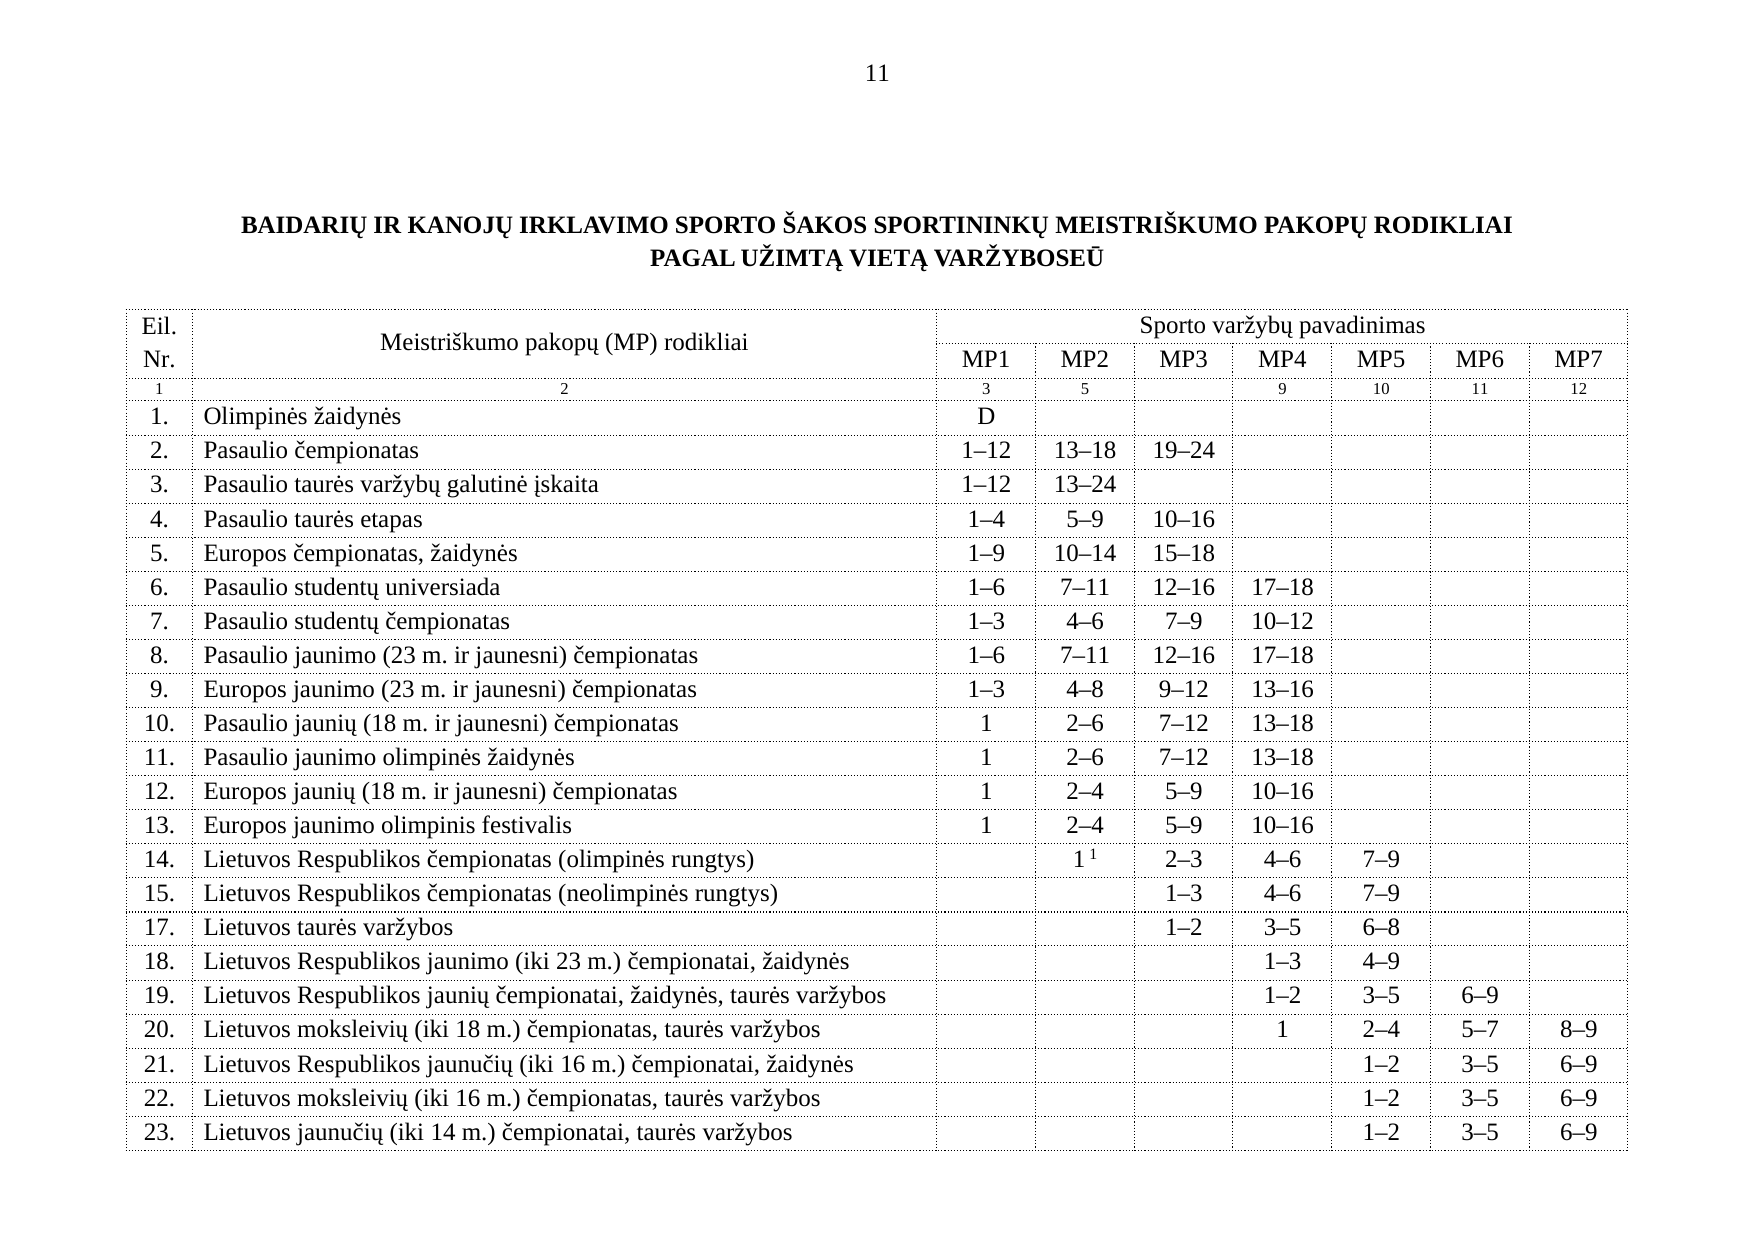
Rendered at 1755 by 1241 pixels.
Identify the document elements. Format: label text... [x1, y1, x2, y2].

table_cell 9–12 [1134, 673, 1233, 707]
table_cell MP5 [1332, 343, 1430, 377]
table_cell [1529, 809, 1628, 843]
table_cell 3–5 [1430, 1116, 1529, 1150]
table_cell 1–6 [937, 639, 1035, 673]
table_cell 3–5 [1233, 911, 1332, 945]
table_cell [1430, 400, 1529, 434]
table_cell 3–5 [1430, 1082, 1529, 1116]
table_cell 21. [126, 1048, 192, 1082]
table_cell [937, 945, 1035, 979]
table_cell [1035, 877, 1134, 911]
table_cell 1–9 [937, 537, 1035, 571]
table_cell 7–12 [1134, 707, 1233, 741]
table_cell 6–8 [1332, 911, 1430, 945]
table_cell [1529, 435, 1628, 468]
table_cell 2–6 [1035, 741, 1134, 775]
table_cell 10–16 [1233, 809, 1332, 843]
table_cell [1035, 1048, 1134, 1082]
table_cell [1430, 435, 1529, 468]
table_cell 2–4 [1332, 1014, 1430, 1048]
table_cell [1529, 400, 1628, 434]
table_cell [1529, 980, 1628, 1013]
table_cell [1233, 435, 1332, 468]
table_cell Olimpinės žaidynės [192, 400, 937, 434]
table_cell 1–12 [937, 435, 1035, 468]
table_cell [1035, 980, 1134, 1013]
table_cell D [937, 400, 1035, 434]
table_cell [1134, 1048, 1233, 1082]
table_cell [1430, 741, 1529, 775]
table_cell [1332, 400, 1430, 434]
table_cell [1233, 503, 1332, 537]
table_cell 10 [1332, 378, 1430, 400]
table_cell [1134, 400, 1233, 434]
table_cell 7–9 [1332, 877, 1430, 911]
table_cell 2–4 [1035, 809, 1134, 843]
table_cell [1332, 537, 1430, 571]
table_cell [1035, 1082, 1134, 1116]
table_cell MP2 [1035, 343, 1134, 377]
table_cell [1332, 741, 1430, 775]
table_cell 7–11 [1035, 639, 1134, 673]
table_cell 1 [937, 775, 1035, 809]
table_header Sporto varžybų pavadinimas [937, 309, 1628, 343]
table_cell [1529, 843, 1628, 877]
table_cell [1233, 1082, 1332, 1116]
table_cell [1134, 1014, 1233, 1048]
table_cell 15. [126, 877, 192, 911]
table_cell 10. [126, 707, 192, 741]
table_cell [937, 877, 1035, 911]
text PAGAL UŽIMTĄ VIETĄ VARŽYBOSEū [118, 243, 1636, 272]
table_cell 13. [126, 809, 192, 843]
table_cell 4–8 [1035, 673, 1134, 707]
table_cell 2. [126, 435, 192, 468]
table_cell 2–3 [1134, 843, 1233, 877]
table_cell [1233, 1048, 1332, 1082]
table_cell [1529, 707, 1628, 741]
table_cell 1–4 [937, 503, 1035, 537]
table_cell 4–9 [1332, 945, 1430, 979]
table_cell [1529, 945, 1628, 979]
table_cell [1134, 378, 1233, 400]
table_cell [1134, 469, 1233, 503]
table_cell [1529, 639, 1628, 673]
table_cell Pasaulio čempionatas [192, 435, 937, 468]
table_cell [1035, 1014, 1134, 1048]
table_cell [1529, 605, 1628, 639]
table_header Eil. Nr. [126, 309, 192, 377]
table_cell 19. [126, 980, 192, 1013]
table_cell 4. [126, 503, 192, 537]
table_cell 9. [126, 673, 192, 707]
table_cell [937, 980, 1035, 1013]
table_cell [1430, 843, 1529, 877]
table_cell 11 [1430, 378, 1529, 400]
table_cell Lietuvos Respublikos čempionatas (olimpinės rungtys) [192, 843, 937, 877]
table_cell 1. [126, 400, 192, 434]
table_cell Pasaulio jaunimo (23 m. ir jaunesni) čempionatas [192, 639, 937, 673]
table_cell 20. [126, 1014, 192, 1048]
table_cell 5–9 [1134, 809, 1233, 843]
table_cell 1 [937, 741, 1035, 775]
table_cell Pasaulio jaunimo olimpinės žaidynės [192, 741, 937, 775]
table_cell 13–18 [1233, 707, 1332, 741]
table_cell [1134, 1116, 1233, 1150]
table_cell MP6 [1430, 343, 1529, 377]
table_cell 5–7 [1430, 1014, 1529, 1048]
table_cell 1–3 [1134, 877, 1233, 911]
table_cell 12 [1529, 378, 1628, 400]
table_header Meistriškumo pakopų (MP) rodikliai [192, 309, 937, 377]
table_cell 10–14 [1035, 537, 1134, 571]
table_cell Europos čempionatas, žaidynės [192, 537, 937, 571]
table_cell 12–16 [1134, 571, 1233, 605]
table_cell 18. [126, 945, 192, 979]
table_cell Pasaulio taurės etapas [192, 503, 937, 537]
table_cell [937, 843, 1035, 877]
table_cell 1–2 [1332, 1048, 1430, 1082]
table_cell MP3 [1134, 343, 1233, 377]
table_cell [937, 1082, 1035, 1116]
table_cell 4–6 [1035, 605, 1134, 639]
table_cell 22. [126, 1082, 192, 1116]
table_cell MP7 [1529, 343, 1628, 377]
table_cell MP1 [937, 343, 1035, 377]
table_cell [1529, 877, 1628, 911]
table_cell [1529, 469, 1628, 503]
table_cell 1–12 [937, 469, 1035, 503]
table_cell 10–16 [1233, 775, 1332, 809]
table_cell [1332, 673, 1430, 707]
table_cell [1035, 1116, 1134, 1150]
table_cell [937, 911, 1035, 945]
table_cell [1529, 673, 1628, 707]
table_cell [1332, 639, 1430, 673]
table_cell [1134, 980, 1233, 1013]
table_cell 17–18 [1233, 639, 1332, 673]
table_cell 2 [192, 378, 937, 400]
table_cell 10–16 [1134, 503, 1233, 537]
table_cell [1233, 537, 1332, 571]
table_cell 13–18 [1233, 741, 1332, 775]
table_cell 4–6 [1233, 877, 1332, 911]
table_cell 7–9 [1134, 605, 1233, 639]
table_cell [1430, 639, 1529, 673]
table_cell 6. [126, 571, 192, 605]
table_cell 7–9 [1332, 843, 1430, 877]
table_cell 1–3 [937, 605, 1035, 639]
table_cell 7–12 [1134, 741, 1233, 775]
table_cell 1 [937, 707, 1035, 741]
table_cell 1–2 [1134, 911, 1233, 945]
table_cell [1332, 707, 1430, 741]
table_cell 6–9 [1529, 1048, 1628, 1082]
table_cell 6–9 [1430, 980, 1529, 1013]
table_cell 1 1 [1035, 843, 1134, 877]
table_cell Pasaulio studentų čempionatas [192, 605, 937, 639]
table_cell 3 [937, 378, 1035, 400]
table_cell 6–9 [1529, 1082, 1628, 1116]
table_cell [1430, 911, 1529, 945]
table_cell [1529, 503, 1628, 537]
table_cell 3–5 [1332, 980, 1430, 1013]
table_cell Pasaulio studentų universiada [192, 571, 937, 605]
table_cell 17–18 [1233, 571, 1332, 605]
table_cell 15–18 [1134, 537, 1233, 571]
table_cell 9 [1233, 378, 1332, 400]
table_cell 1–6 [937, 571, 1035, 605]
table_cell 4–6 [1233, 843, 1332, 877]
table_cell 1 [1233, 1014, 1332, 1048]
table_cell 2–4 [1035, 775, 1134, 809]
table_cell [1134, 945, 1233, 979]
table_cell [1233, 1116, 1332, 1150]
table_cell [1529, 571, 1628, 605]
table_cell 10–12 [1233, 605, 1332, 639]
table_cell 8–9 [1529, 1014, 1628, 1048]
table_cell 13–16 [1233, 673, 1332, 707]
table_cell 14. [126, 843, 192, 877]
table_cell 7. [126, 605, 192, 639]
table_cell [1430, 707, 1529, 741]
table_cell [1332, 775, 1430, 809]
table_cell [1233, 469, 1332, 503]
table_cell [1430, 673, 1529, 707]
table_cell [1332, 435, 1430, 468]
table_cell 5–9 [1035, 503, 1134, 537]
table_cell [1430, 571, 1529, 605]
table_cell 6–9 [1529, 1116, 1628, 1150]
text Baidarių ir kanojų irklavimo sporto šakos SPORTININKŲ MEISTRIŠKUMO PAKOPŲ RODIKLIAI [118, 210, 1636, 239]
table_cell 8. [126, 639, 192, 673]
table_cell Lietuvos Respublikos čempionatas (neolimpinės rungtys) [192, 877, 937, 911]
table_cell Lietuvos Respublikos jaunučių (iki 16 m.) čempionatai, žaidynės [192, 1048, 937, 1082]
table_cell [1529, 537, 1628, 571]
table_cell Lietuvos moksleivių (iki 18 m.) čempionatas, taurės varžybos [192, 1014, 937, 1048]
table_cell 13–18 [1035, 435, 1134, 468]
table_cell [1529, 775, 1628, 809]
table_cell 7–11 [1035, 571, 1134, 605]
table_cell Lietuvos jaunučių (iki 14 m.) čempionatai, taurės varžybos [192, 1116, 937, 1150]
table_cell [1430, 537, 1529, 571]
table_cell [1529, 911, 1628, 945]
table_cell 1–3 [937, 673, 1035, 707]
table_cell [937, 1116, 1035, 1150]
table_cell [1332, 605, 1430, 639]
table_cell 5–9 [1134, 775, 1233, 809]
table_cell [1332, 469, 1430, 503]
table_cell Pasaulio taurės varžybų galutinė įskaita [192, 469, 937, 503]
table_cell 5. [126, 537, 192, 571]
table_cell 1 [126, 378, 192, 400]
table_cell [1134, 1082, 1233, 1116]
table_cell 2–6 [1035, 707, 1134, 741]
table_cell [1332, 809, 1430, 843]
table_cell [1035, 400, 1134, 434]
table_cell [1430, 775, 1529, 809]
table_cell [1430, 503, 1529, 537]
table_cell 19–24 [1134, 435, 1233, 468]
table_cell [1430, 605, 1529, 639]
table_cell 12–16 [1134, 639, 1233, 673]
table_cell [1430, 469, 1529, 503]
table_cell [1430, 945, 1529, 979]
table_cell [1035, 945, 1134, 979]
table_cell [1430, 809, 1529, 843]
table_cell [1233, 400, 1332, 434]
table_cell Europos jaunimo (23 m. ir jaunesni) čempionatas [192, 673, 937, 707]
table_cell Europos jaunimo olimpinis festivalis [192, 809, 937, 843]
table_cell [1529, 741, 1628, 775]
table_cell 1 [937, 809, 1035, 843]
table_cell [1332, 503, 1430, 537]
table_cell [1035, 911, 1134, 945]
table_cell Lietuvos taurės varžybos [192, 911, 937, 945]
table_cell [937, 1048, 1035, 1082]
table_cell Lietuvos Respublikos jaunimo (iki 23 m.) čempionatai, žaidynės [192, 945, 937, 979]
table_cell Europos jaunių (18 m. ir jaunesni) čempionatas [192, 775, 937, 809]
table_cell Lietuvos Respublikos jaunių čempionatai, žaidynės, taurės varžybos [192, 980, 937, 1013]
table_cell 5 [1035, 378, 1134, 400]
table_cell 11. [126, 741, 192, 775]
table_cell 1–2 [1332, 1116, 1430, 1150]
table_cell 3. [126, 469, 192, 503]
table_cell 1–2 [1233, 980, 1332, 1013]
table_cell 23. [126, 1116, 192, 1150]
table_cell [1332, 571, 1430, 605]
table_cell 1–3 [1233, 945, 1332, 979]
table_cell 12. [126, 775, 192, 809]
table_cell MP4 [1233, 343, 1332, 377]
table_cell Lietuvos moksleivių (iki 16 m.) čempionatas, taurės varžybos [192, 1082, 937, 1116]
table_cell 1–2 [1332, 1082, 1430, 1116]
table_cell Pasaulio jaunių (18 m. ir jaunesni) čempionatas [192, 707, 937, 741]
table_cell 17. [126, 911, 192, 945]
table_cell 13–24 [1035, 469, 1134, 503]
table_cell [1430, 877, 1529, 911]
table_cell 3–5 [1430, 1048, 1529, 1082]
table_cell [937, 1014, 1035, 1048]
